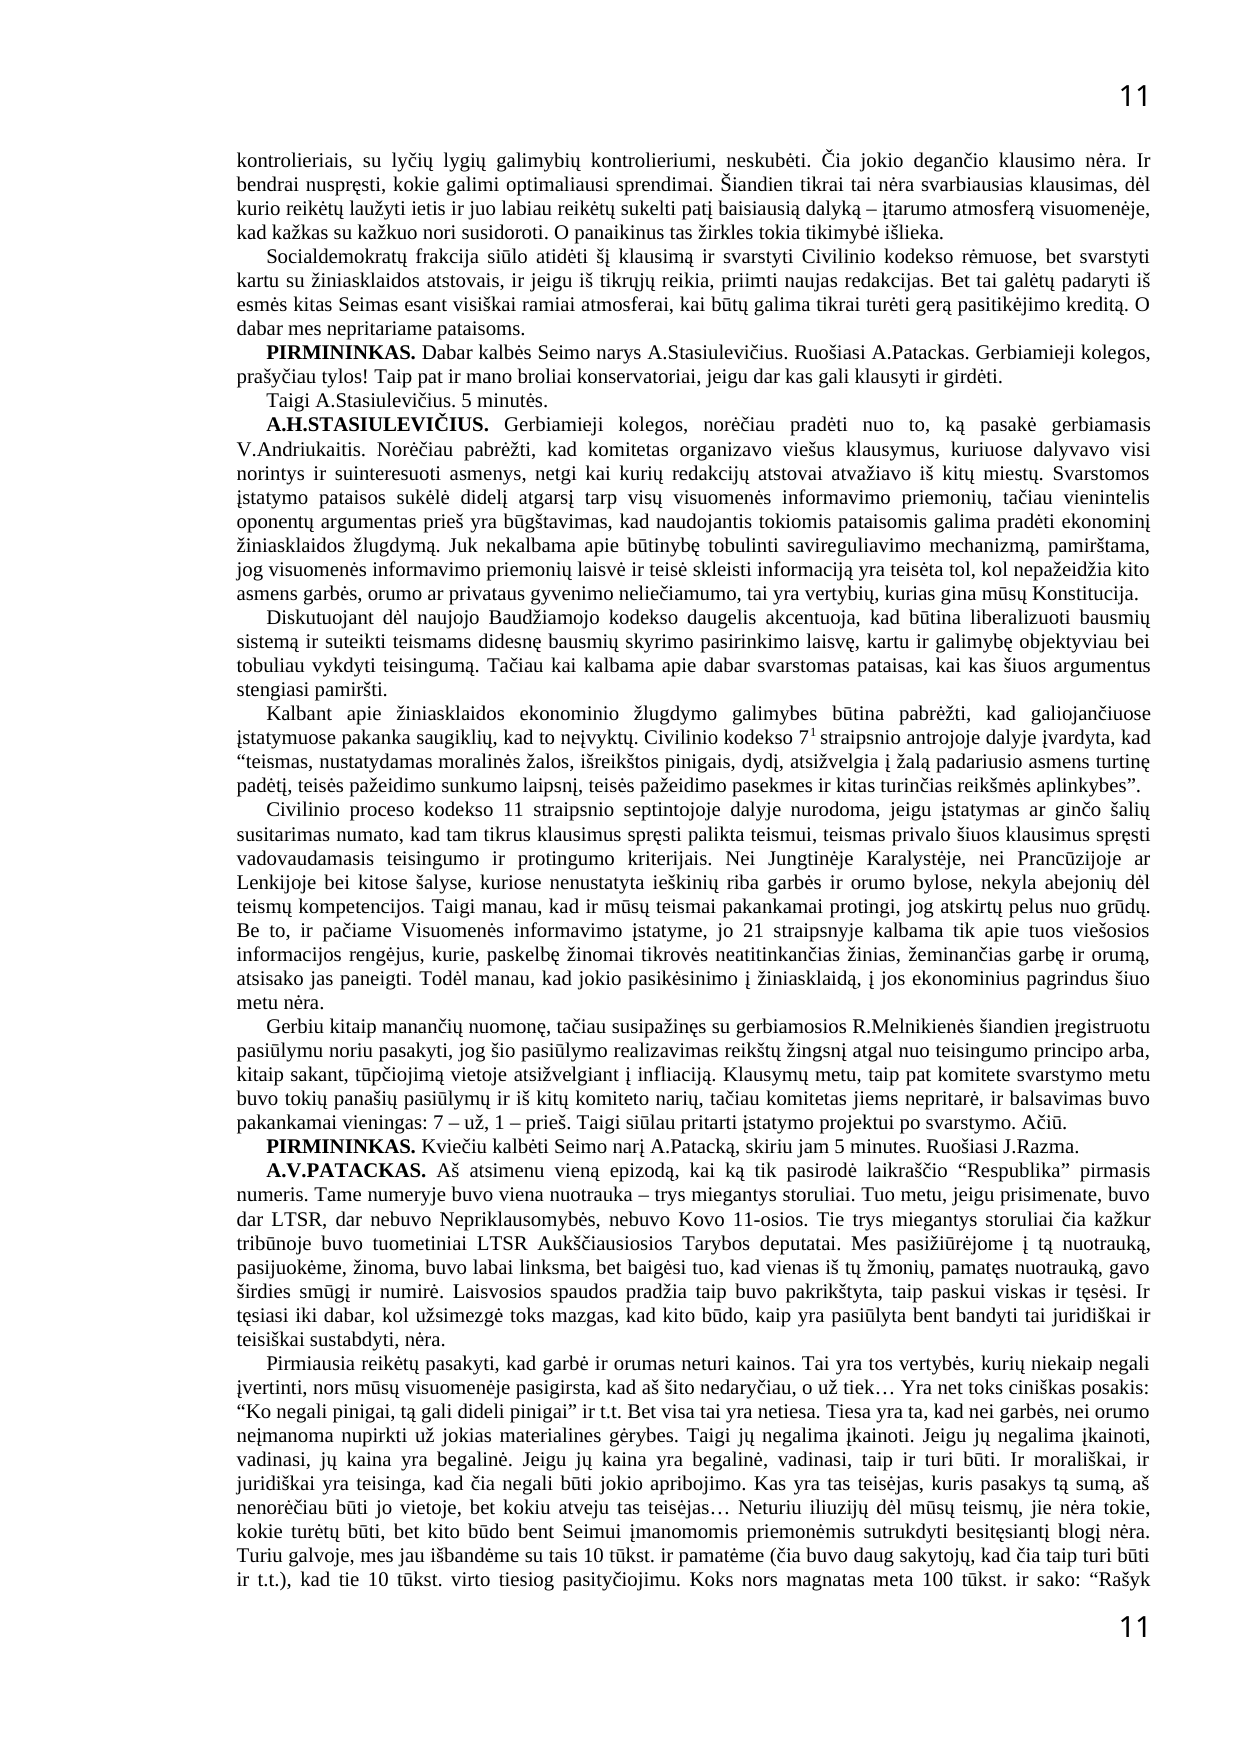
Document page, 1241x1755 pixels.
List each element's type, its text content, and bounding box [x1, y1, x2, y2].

text PIRMININKAS. Dabar kalbės Seimo narys A.Stasiulevičius. Ruošiasi A.Patackas. Gerbiamieji kolegos, prašyčiau tylos! Taip pat ir mano broliai konservatoriai, jeigu dar kas gali klausyti ir girdėti. [236, 340, 1152, 388]
text PIRMININKAS. Kviečiu kalbėti Seimo narį A.Patacką, skiriu jam 5 minutes. Ruošiasi J.Razma. [236, 1134, 1152, 1158]
text Civilinio proceso kodekso 11 straipsnio septintojoje dalyje nurodoma, jeigu įstatymas ar ginčo šalių susitarimas numato, kad tam tikrus klausimus spręsti palikta teismui, teismas privalo šiuos klausimus spręsti vadovaudamasis teisingumo ir protingumo kriterijais. Nei Jungtinėje Karalystėje, nei Prancūzijoje ar Lenkijoje bei kitose šalyse, kuriose nenustatyta ieškinių riba garbės ir orumo bylose, nekyla abejonių dėl teismų kompetencijos. Taigi manau, kad ir mūsų teismai pakankamai protingi, jog atskirtų pelus nuo grūdų. Be to, ir pačiame Visuomenės informavimo įstatyme, jo 21 straipsnyje kalbama tik apie tuos viešosios informacijos rengėjus, kurie, paskelbę žinomai tikrovės neatitinkančias žinias, žeminančias garbę ir orumą, atsisako jas paneigti. Todėl manau, kad jokio pasikėsinimo į žiniasklaidą, į jos ekonominius pagrindus šiuo metu nėra. [236, 797, 1152, 1014]
text A.H.STASIULEVIČIUS. Gerbiamieji kolegos, norėčiau pradėti nuo to, ką pasakė gerbiamasis V.Andriukaitis. Norėčiau pabrėžti, kad komitetas organizavo viešus klausymus, kuriuose dalyvavo visi norintys ir suinteresuoti asmenys, netgi kai kurių redakcijų atstovai atvažiavo iš kitų miestų. Svarstomos įstatymo pataisos sukėlė didelį atgarsį tarp visų visuomenės informavimo priemonių, tačiau vienintelis oponentų argumentas prieš yra būgštavimas, kad naudojantis tokiomis pataisomis galima pradėti ekonominį žiniasklaidos žlugdymą. Juk nekalbama apie būtinybę tobulinti savireguliavimo mechanizmą, pamirštama, jog visuomenės informavimo priemonių laisvė ir teisė skleisti informaciją yra teisėta tol, kol nepažeidžia kito asmens garbės, orumo ar privataus gyvenimo neliečiamumo, tai yra vertybių, kurias gina mūsų Konstitucija. [236, 412, 1152, 605]
text Pirmiausia reikėtų pasakyti, kad garbė ir orumas neturi kainos. Tai yra tos vertybės, kurių niekaip negali įvertinti, nors mūsų visuomenėje pasigirsta, kad aš šito nedaryčiau, o už tiek… Yra net toks ciniškas posakis: “Ko negali pinigai, tą gali dideli pinigai” ir t.t. Bet visa tai yra netiesa. Tiesa yra ta, kad nei garbės, nei orumo neįmanoma nupirkti už jokias materialines gėrybes. Taigi jų negalima įkainoti. Jeigu jų negalima įkainoti, vadinasi, jų kaina yra begalinė. Jeigu jų kaina yra begalinė, vadinasi, taip ir turi būti. Ir morališkai, ir juridiškai yra teisinga, kad čia negali būti jokio apribojimo. Kas yra tas teisėjas, kuris pasakys tą sumą, aš nenorėčiau būti jo vietoje, bet kokiu atveju tas teisėjas… Neturiu iliuzijų dėl mūsų teismų, jie nėra tokie, kokie turėtų būti, bet kito būdo bent Seimui įmanomomis priemonėmis sutrukdyti besitęsiantį blogį nėra. Turiu galvoje, mes jau išbandėme su tais 10 tūkst. ir pamatėme (čia buvo daug sakytojų, kad čia taip turi būti ir t.t.), kad tie 10 tūkst. virto tiesiog pasityčiojimu. Koks nors magnatas meta 100 tūkst. ir sako: “Rašyk [236, 1351, 1152, 1591]
text Socialdemokratų frakcija siūlo atidėti šį klausimą ir svarstyti Civilinio kodekso rėmuose, bet svarstyti kartu su žiniasklaidos atstovais, ir jeigu iš tikrųjų reikia, priimti naujas redakcijas. Bet tai galėtų padaryti iš esmės kitas Seimas esant visiškai ramiai atmosferai, kai būtų galima tikrai turėti gerą pasitikėjimo kreditą. O dabar mes nepritariame pataisoms. [236, 244, 1152, 340]
text Diskutuojant dėl naujojo Baudžiamojo kodekso daugelis akcentuoja, kad būtina liberalizuoti bausmių sistemą ir suteikti teismams didesnę bausmių skyrimo pasirinkimo laisvę, kartu ir galimybę objektyviau bei tobuliau vykdyti teisingumą. Tačiau kai kalbama apie dabar svarstomas pataisas, kai kas šiuos argumentus stengiasi pamiršti. [236, 605, 1152, 701]
text Kalbant apie žiniasklaidos ekonominio žlugdymo galimybes būtina pabrėžti, kad galiojančiuose įstatymuose pakanka saugiklių, kad to neįvyktų. Civilinio kodekso 71 straipsnio antrojoje dalyje įvardyta, kad “teismas, nustatydamas moralinės žalos, išreikštos pinigais, dydį, atsižvelgia į žalą padariusio asmens turtinę padėtį, teisės pažeidimo sunkumo laipsnį, teisės pažeidimo pasekmes ir kitas turinčias reikšmės aplinkybes”. [236, 701, 1152, 797]
text A.V.PATACKAS. Aš atsimenu vieną epizodą, kai ką tik pasirodė laikraščio “Respublika” pirmasis numeris. Tame numeryje buvo viena nuotrauka – trys miegantys storuliai. Tuo metu, jeigu prisimenate, buvo dar LTSR, dar nebuvo Nepriklausomybės, nebuvo Kovo 11-osios. Tie trys miegantys storuliai čia kažkur tribūnoje buvo tuometiniai LTSR Aukščiausiosios Tarybos deputatai. Mes pasižiūrėjome į tą nuotrauką, pasijuokėme, žinoma, buvo labai linksma, bet baigėsi tuo, kad vienas iš tų žmonių, pamatęs nuotrauką, gavo širdies smūgį ir numirė. Laisvosios spaudos pradžia taip buvo pakrikštyta, taip paskui viskas ir tęsėsi. Ir tęsiasi iki dabar, kol užsimezgė toks mazgas, kad kito būdo, kaip yra pasiūlyta bent bandyti tai juridiškai ir teisiškai sustabdyti, nėra. [236, 1158, 1152, 1351]
text Gerbiu kitaip manančių nuomonę, tačiau susipažinęs su gerbiamosios R.Melnikienės šiandien įregistruotu pasiūlymu noriu pasakyti, jog šio pasiūlymo realizavimas reikštų žingsnį atgal nuo teisingumo principo arba, kitaip sakant, tūpčiojimą vietoje atsižvelgiant į infliaciją. Klausymų metu, taip pat komitete svarstymo metu buvo tokių panašių pasiūlymų ir iš kitų komiteto narių, tačiau komitetas jiems nepritarė, ir balsavimas buvo pakankamai vieningas: 7 – už, 1 – prieš. Taigi siūlau pritarti įstatymo projektui po svarstymo. Ačiū. [236, 1014, 1152, 1134]
text Taigi A.Stasiulevičius. 5 minutės. [236, 388, 1152, 412]
text kontrolieriais, su lyčių lygių galimybių kontrolieriumi, neskubėti. Čia jokio degančio klausimo nėra. Ir bendrai nuspręsti, kokie galimi optimaliausi sprendimai. Šiandien tikrai tai nėra svarbiausias klausimas, dėl kurio reikėtų laužyti ietis ir juo labiau reikėtų sukelti patį baisiausią dalyką – įtarumo atmosferą visuomenėje, kad kažkas su kažkuo nori susidoroti. O panaikinus tas žirkles tokia tikimybė išlieka. [236, 148, 1152, 244]
